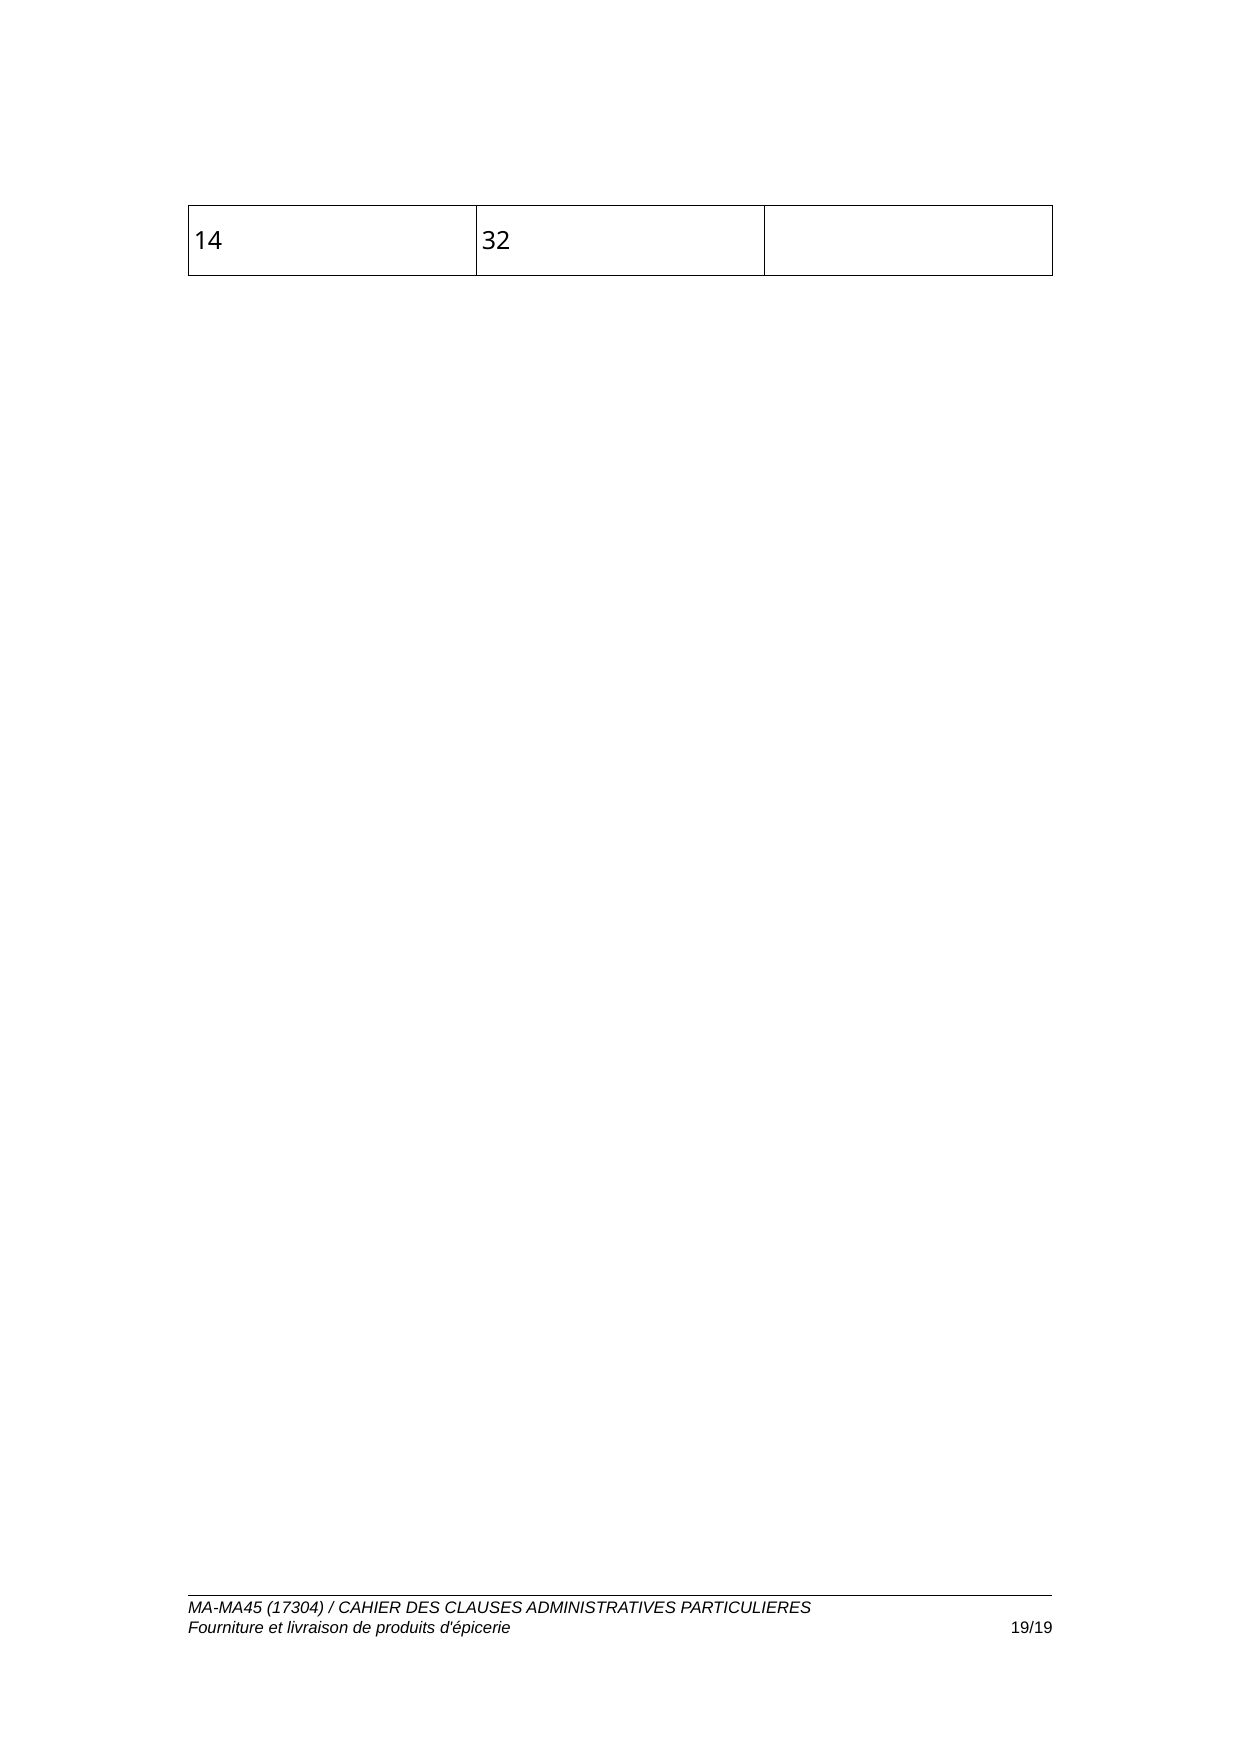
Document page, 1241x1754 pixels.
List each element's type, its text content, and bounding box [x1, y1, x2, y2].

table_cell 32 [477, 206, 764, 275]
table_cell 14 [189, 206, 476, 275]
table_cell [765, 206, 1052, 275]
